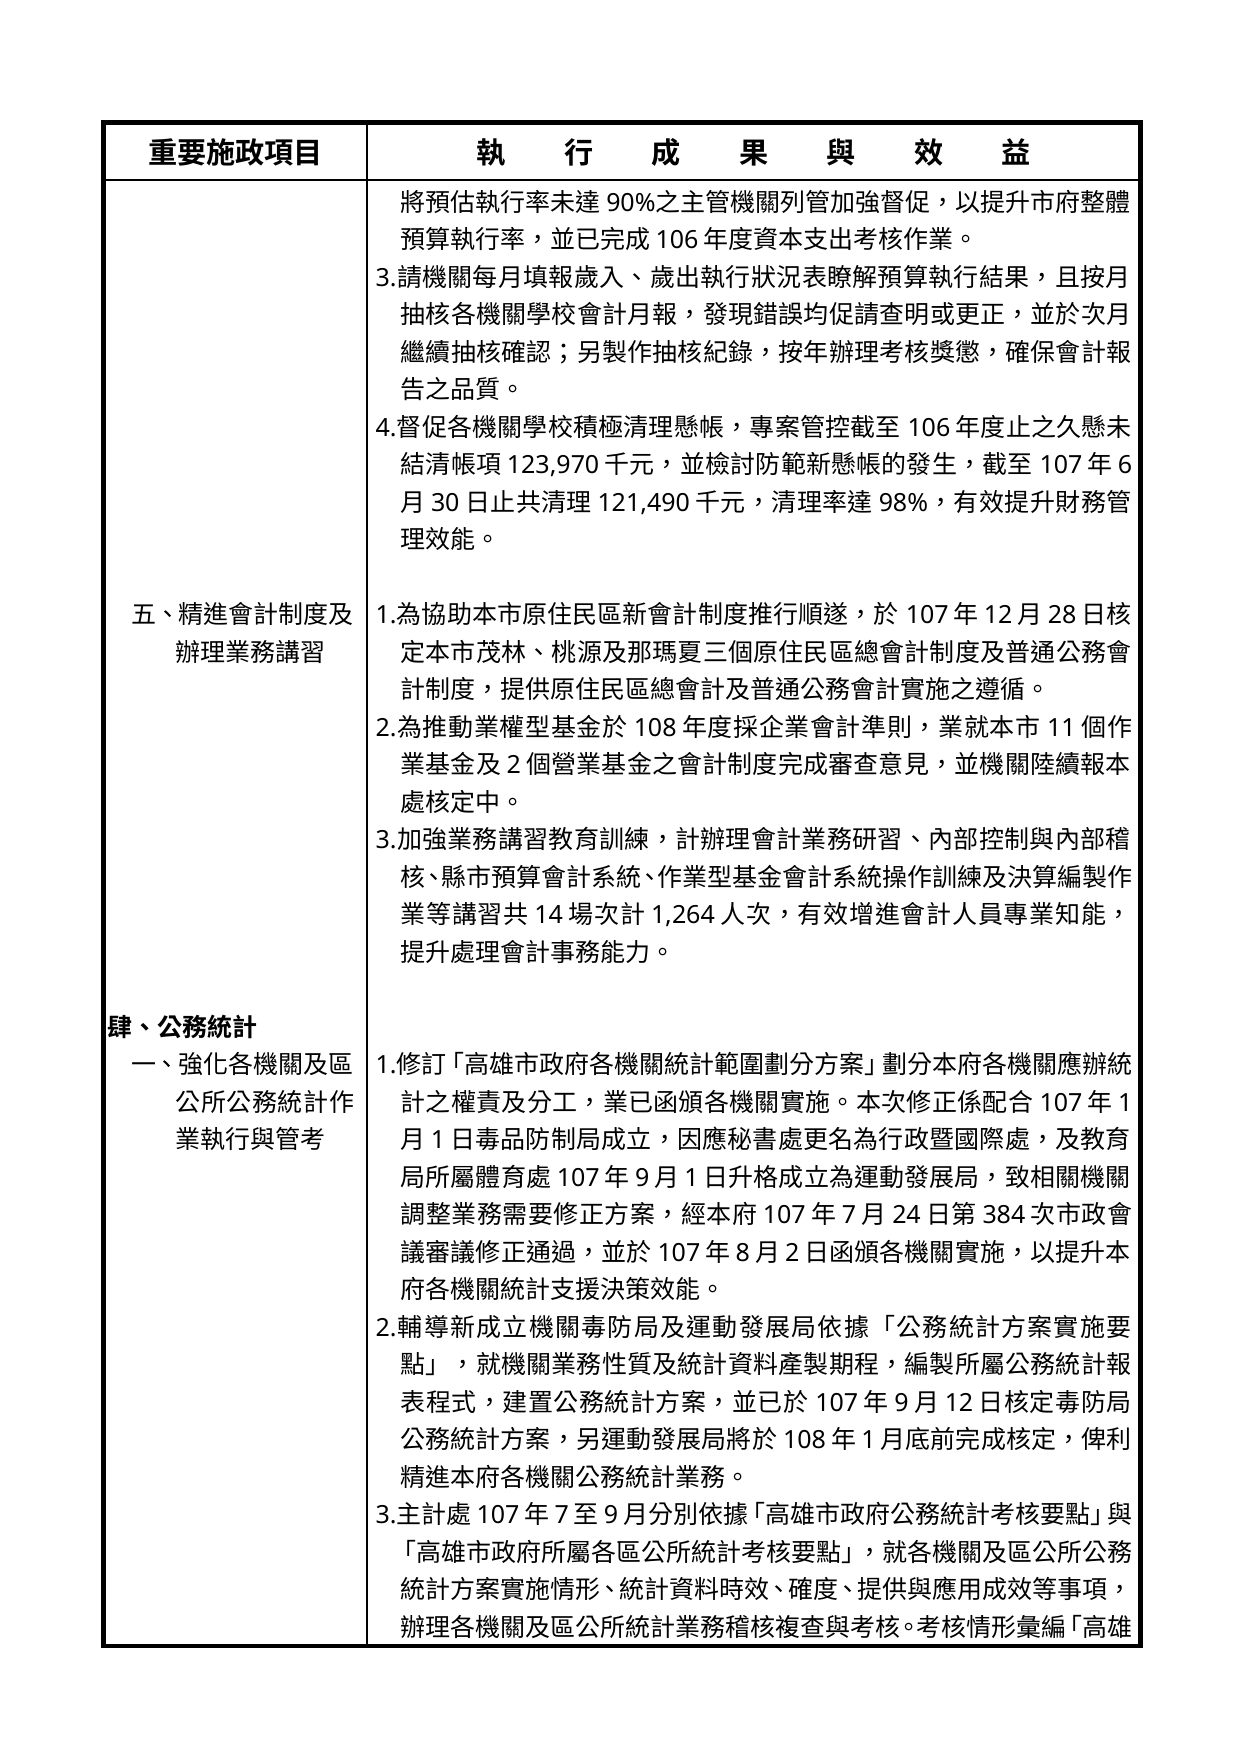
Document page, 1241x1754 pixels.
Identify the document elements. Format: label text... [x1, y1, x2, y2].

table_header 重要施政項目 [106, 125, 366, 179]
table_header 執 行 成 果 與 效 益 [368, 125, 1138, 179]
table_cell 將預估執行率未達90%之主管機關列管加強督促，以提升市府整體預算執行率，並已完成106年度資本支出考核作業。 3.請機關每月填報歲入、歲出執行狀況表瞭解預算執行結果，且按月抽核各機關學校會計月報，發現錯誤均促請查明或更正，並於次月繼續抽核確認；另製作抽核紀錄，按年辦理考核獎懲，確保會計報告之品質。 4.督促各機關學校積極清理懸帳，專案管控截至106年度止之久懸未結清帳項123,970千元，並檢討防範新懸帳的發生，截至107年6月30日止共清理121,490千元，清理率達98%，有效提升財務管理效能。 1.為協助本市原住民區新會計制度推行順遂，於107年12月28日核定本市茂林、桃源及那瑪夏三個原住民區總會計制度及普通公務會計制度，提供原住民區總會計及普通公務會計實施之遵循。 2.為推動業權型基金於108年度採企業會計準則，業就本市11個作業基金及2個營業基金之會計制度完成審查意見，並機關陸續報本處核定中。 3.加強業務講習教育訓練，計辦理會計業務研習、內部控制與內部稽核、縣市預算會計系統、作業型基金會計系統操作訓練及決算編製作業等講習共14場次計1,264人次，有效增進會計人員專業知能，提升處理會計事務能力。 1.修訂「高雄市政府各機關統計範圍劃分方案」劃分本府各機關應辦統計之權責及分工，業已函頒各機關實施。本次修正係配合107年1月1日毒品防制局成立，因應秘書處更名為行政暨國際處，及教育局所屬體育處107年9月1日升格成立為運動發展局，致相關機關調整業務需要修正方案，經本府107年7月24日第384次市政會議審議修正通過，並於107年8月2日函頒各機關實施，以提升本府各機關統計支援決策效能。 2.輔導新成立機關毒防局及運動發展局依據「公務統計方案實施要點」，就機關業務性質及統計資料產製期程，編製所屬公務統計報表程式，建置公務統計方案，並已於107年9月12日核定毒防局公務統計方案，另運動發展局將於108年1月底前完成核定，俾利精進本府各機關公務統計業務。 3.主計處107年7至9月分別依據「高雄市政府公務統計考核要點」與「高雄市政府所屬各區公所統計考核要點」，就各機關及區公所公務統計方案實施情形、統計資料時效、確度、提供與應用成效等事項，辦理各機關及區公所統計業務稽核複查與考核。考核情形彙編「高雄 [368, 181, 1138, 1644]
table_cell 五、精進會計制度及辦理業務講習 肆、公務統計 一、強化各機關及區公所公務統計作業執行與管考 [106, 181, 366, 1644]
